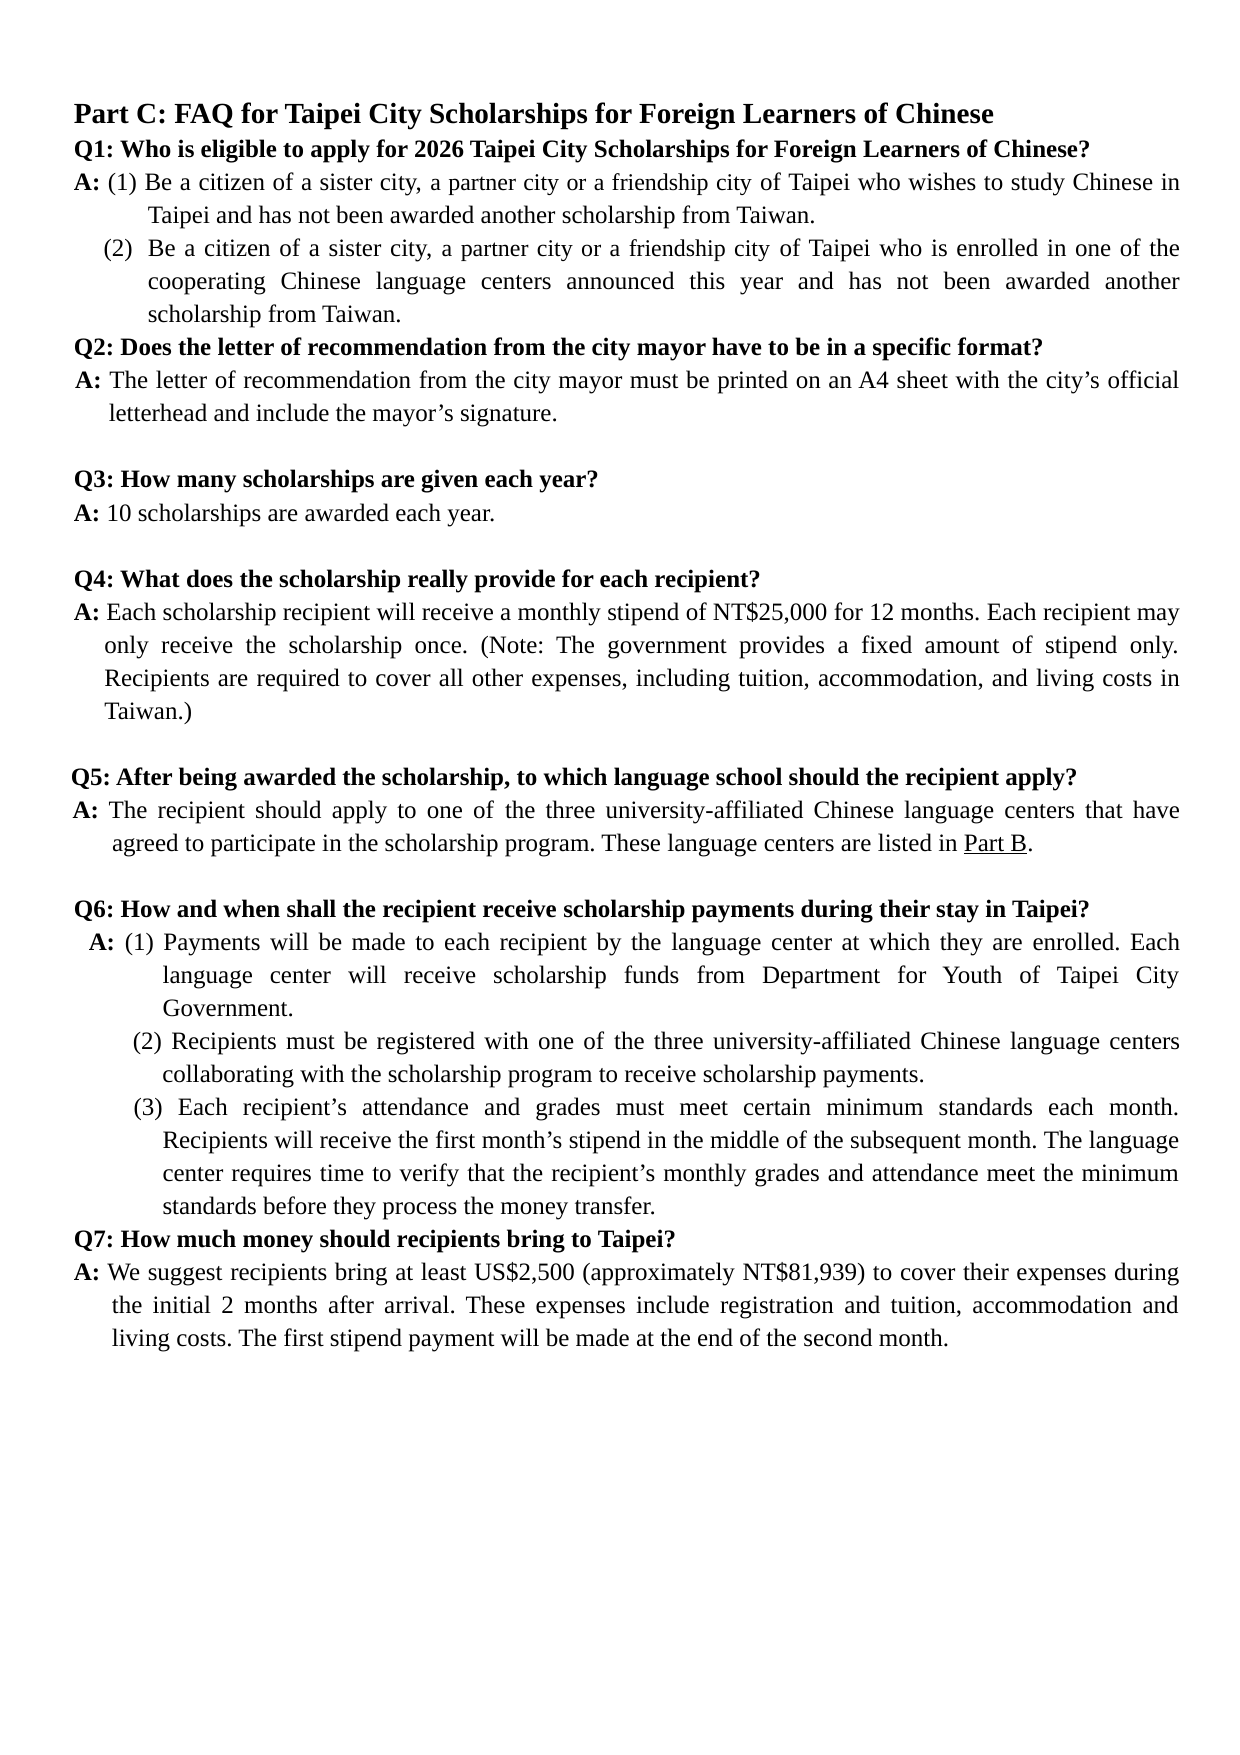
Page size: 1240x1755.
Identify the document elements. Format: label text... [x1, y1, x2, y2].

text A: The recipient should apply to one of the three university-affiliated Chinese language centers that have agreed to participate in the scholarship program. These language centers are listed in Part B. [72, 795, 1181, 857]
text Q2: Does the letter of recommendation from the city mayor have to be in a specific format? [74, 332, 1181, 361]
text Q3: How many scholarships are given each year? [74, 464, 1181, 493]
text Q4: What does the scholarship really provide for each recipient? [74, 564, 1181, 592]
text Q5: After being awarded the scholarship, to which language school should the recipient apply? [71, 762, 1181, 791]
text A: The letter of recommendation from the city mayor must be printed on an A4 sheet with the city’s official letterhead and include the mayor’s signature. [75, 366, 1181, 427]
text A: (1) Be a citizen of a sister city, a partner city or a friendship city of Taipei who wishes to study Chinese in Taipei and has not been awarded another scholarship from Taiwan. [74, 167, 1181, 229]
text A: (1) Payments will be made to each recipient by the language center at which they are enrolled. Each language center will receive scholarship funds from Department for Youth of Taipei City Government. [88, 927, 1181, 1022]
text Q7: How much money should recipients bring to Taipei? [74, 1224, 1181, 1253]
text A: We suggest recipients bring at least US$2,500 (approximately NT$81,939) to cover their expenses during the initial 2 months after arrival. These expenses include registration and tuition, accommodation and living costs. The first stipend payment will be made at the end of the second month. [74, 1257, 1181, 1352]
text (3) Each recipient’s attendance and grades must meet certain minimum standards each month. Recipients will receive the first month’s stipend in the middle of the subsequent month. The language center requires time to verify that the recipient’s monthly grades and attendance meet the minimum standards before they process the money transfer. [133, 1092, 1181, 1220]
text Part C: FAQ for Taipei City Scholarships for Foreign Learners of Chinese [74, 96, 1181, 129]
text A: 10 scholarships are awarded each year. [74, 498, 1181, 526]
list Be a citizen of a sister city, a partner city or a friendship city of Taipei who is enrolled in one of the cooperating Chinese language centers announced this year and has not been awarded another scholarship from Taiwan. [103, 233, 1181, 328]
text Q1: Who is eligible to apply for 2026 Taipei City Scholarships for Foreign Learners of Chinese? [74, 134, 1181, 163]
text A: Each scholarship recipient will receive a monthly stipend of NT$25,000 for 12 months. Each recipient may only receive the scholarship once. (Note: The government provides a fixed amount of stipend only. Recipients are required to cover all other expenses, including tuition, accommodation, and living costs in Taiwan.) [73, 597, 1181, 724]
text Q6: How and when shall the recipient receive scholarship payments during their stay in Taipei? [74, 894, 1181, 923]
text (2) Recipients must be registered with one of the three university-affiliated Chinese language centers collaborating with the scholarship program to receive scholarship payments. [133, 1026, 1181, 1088]
